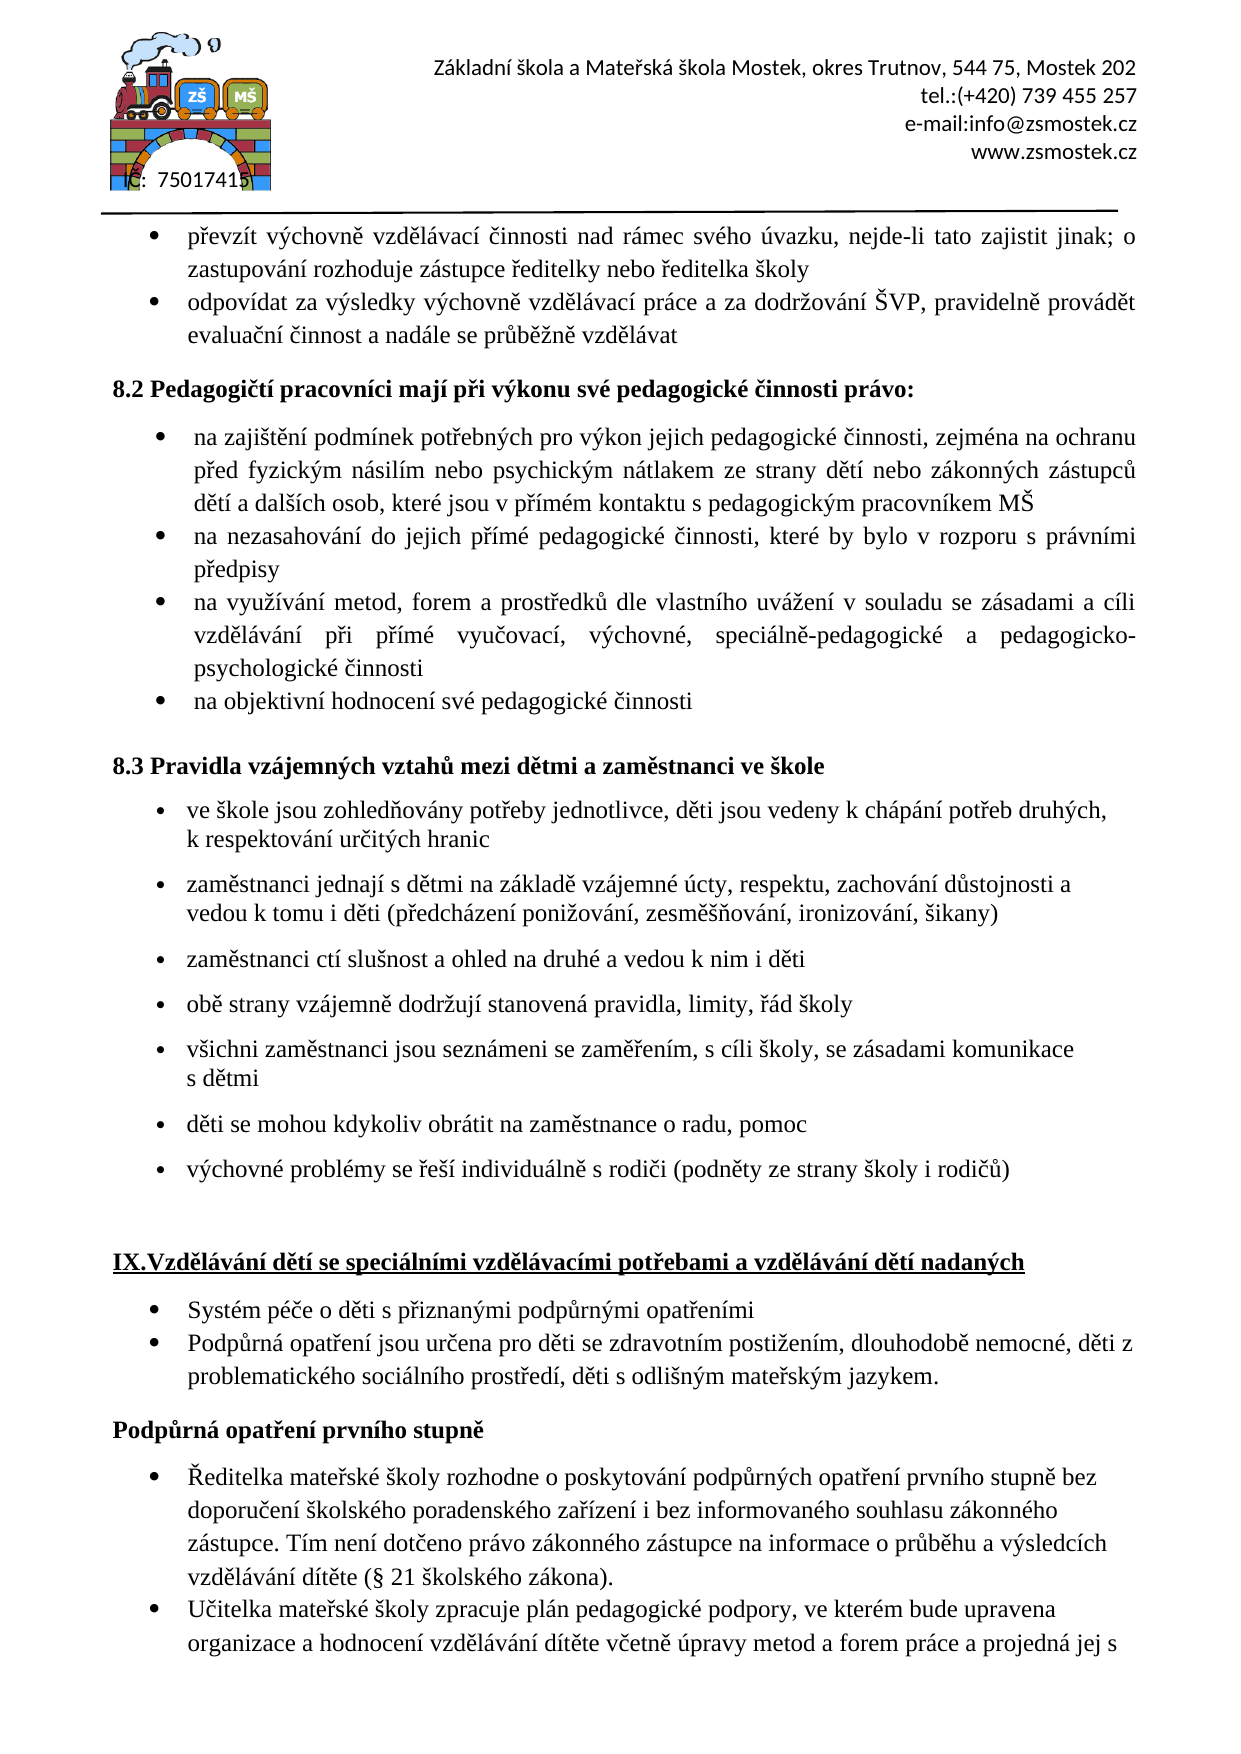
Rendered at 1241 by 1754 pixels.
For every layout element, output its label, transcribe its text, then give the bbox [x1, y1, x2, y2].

list zaměstnanci jednají s dětmi na základě vzájemné úcty, respektu, zachování důstojnosti a vedou k tomu i děti (předcházení ponižování, zesměšňování, ironizování, šikany) [157, 869, 1137, 927]
list na objektivní hodnocení své pedagogické činnosti [156, 686, 1137, 715]
list zaměstnanci ctí slušnost a ohled na druhé a vedou k nim i děti [157, 944, 1137, 972]
text Podpůrná opatření prvního stupně [112, 1415, 1137, 1443]
list Systém péče o děti s přiznanými podpůrnými opatřeními [150, 1295, 1137, 1324]
list ve škole jsou zohledňovány potřeby jednotlivce, děti jsou vedeny k chápání potřeb druhých, k respektování určitých hranic [157, 795, 1137, 853]
list na nezasahování do jejich přímé pedagogické činnosti, které by bylo v rozporu s právními předpisy [156, 521, 1137, 583]
subtitle 8.3 Pravidla vzájemných vztahů mezi dětmi a zaměstnanci ve škole [112, 747, 1137, 780]
list na využívání metod, forem a prostředků dle vlastního uvážení v souladu se zásadami a cíli vzdělávání při přímé vyučovací, výchovné, speciálně-pedagogické a pedagogicko-psychologické činnosti [156, 587, 1137, 682]
list na zajištění podmínek potřebných pro výkon jejich pedagogické činnosti, zejména na ochranu před fyzickým násilím nebo psychickým nátlakem ze strany dětí nebo zákonných zástupců dětí a dalších osob, které jsou v přímém kontaktu s pedagogickým pracovníkem MŠ [156, 422, 1137, 517]
list převzít výchovně vzdělávací činnosti nad rámec svého úvazku, nejde-li tato zajistit jinak; o zastupování rozhoduje zástupce ředitelky nebo ředitelka školy [150, 221, 1137, 283]
list obě strany vzájemně dodržují stanovená pravidla, limity, řád školy [157, 989, 1137, 1018]
list Učitelka mateřské školy zpracuje plán pedagogické podpory, ve kterém bude upravena organizace a hodnocení vzdělávání dítěte včetně úpravy metod a forem práce a projedná jej s [150, 1594, 1137, 1656]
text 8.2 Pedagogičtí pracovníci mají při výkonu své pedagogické činnosti právo: [112, 374, 1137, 403]
list Podpůrná opatření jsou určena pro děti se zdravotním postižením, dlouhodobě nemocné, děti z problematického sociálního prostředí, děti s odlišným mateřským jazykem. [150, 1328, 1137, 1390]
list děti se mohou kdykoliv obrátit na zaměstnance o radu, pomoc [157, 1109, 1137, 1137]
list všichni zaměstnanci jsou seznámeni se zaměřením, s cíli školy, se zásadami komunikace s dětmi [157, 1034, 1137, 1092]
picture [98, 31, 282, 201]
list Ředitelka mateřské školy rozhodne o poskytování podpůrných opatření prvního stupně bez doporučení školského poradenského zařízení i bez informovaného souhlasu zákonného zástupce. Tím není dotčeno právo zákonného zástupce na informace o průběhu a výsledcích vzdělávání dítěte (§ 21 školského zákona). [150, 1462, 1137, 1590]
list výchovné problémy se řeší individuálně s rodiči (podněty ze strany školy i rodičů) [157, 1154, 1137, 1183]
text IX.Vzdělávání dětí se speciálními vzdělávacími potřebami a vzdělávání dětí nadaných [112, 1247, 1137, 1276]
list odpovídat za výsledky výchovně vzdělávací práce a za dodržování ŠVP, pravidelně provádět evaluační činnost a nadále se průběžně vzdělávat [150, 287, 1137, 349]
